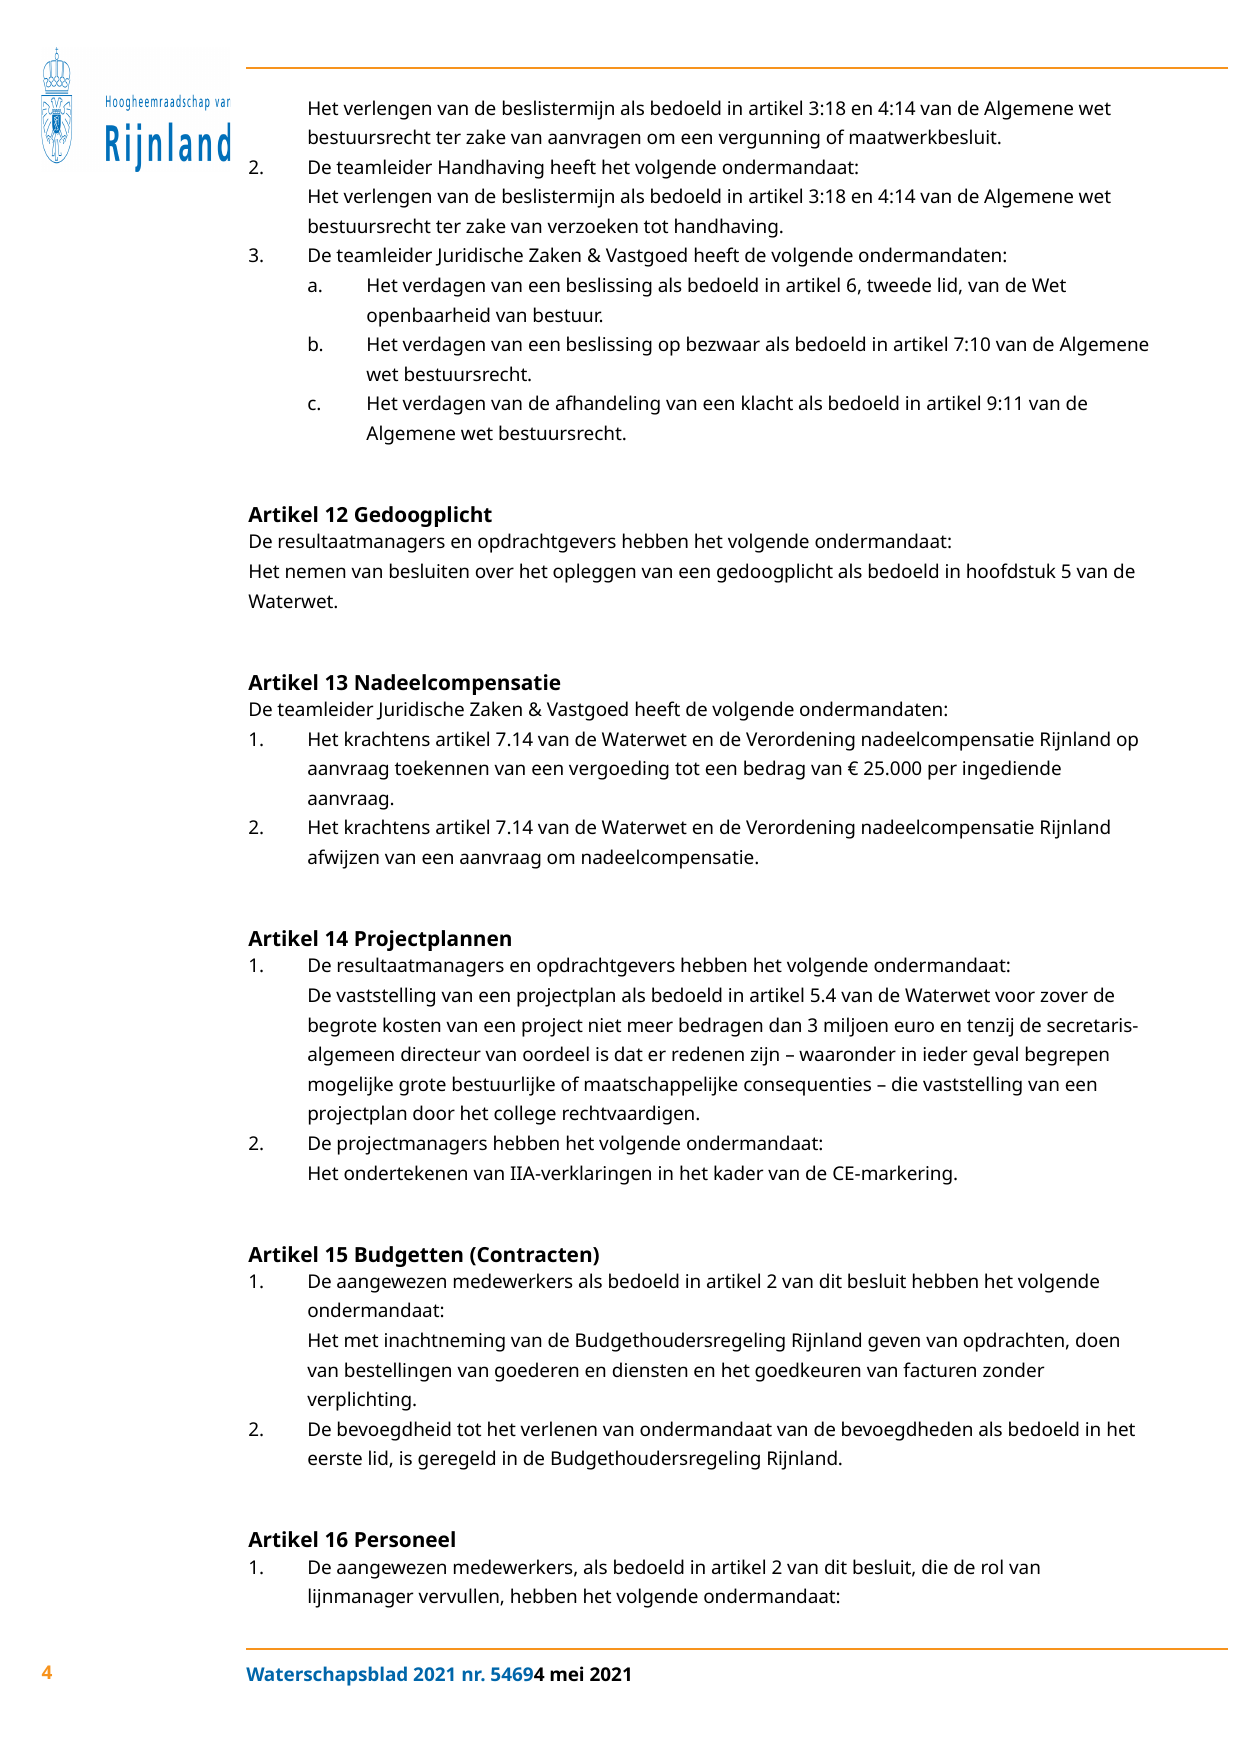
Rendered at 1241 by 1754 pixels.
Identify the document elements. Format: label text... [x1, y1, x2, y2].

list Het met inachtneming van de Budgethoudersregeling Rijnland geven van opdrachten, doen van bestellingen van goederen en diensten en het goedkeuren van facturen zonder verplichting. [248, 1327, 1152, 1412]
text Artikel 12 Gedoogplicht [248, 500, 1152, 529]
list De teamleider Juridische Zaken & Vastgoed heeft de volgende ondermandaten: [248, 243, 1152, 268]
text Artikel 13 Nadeelcompensatie [248, 668, 1152, 696]
list De teamleider Handhaving heeft het volgende ondermandaat: [248, 154, 1152, 180]
list Het verdagen van de afhandeling van een klacht als bedoeld in artikel 9:11 van de Algemene wet bestuursrecht. [307, 391, 1152, 446]
list Het ondertekenen van IIA-verklaringen in het kader van de CE-markering. [248, 1160, 1152, 1185]
picture [41, 47, 231, 172]
text De resultaatmanagers en opdrachtgevers hebben het volgende ondermandaat: [248, 529, 1152, 554]
list Het krachtens artikel 7.14 van de Waterwet en de Verordening nadeelcompensatie Rijnland afwijzen van een aanvraag om nadeelcompensatie. [248, 814, 1152, 870]
list De projectmanagers hebben het volgende ondermandaat: [248, 1130, 1152, 1156]
list Het verlengen van de beslistermijn als bedoeld in artikel 3:18 en 4:14 van de Algemene wet bestuursrecht ter zake van verzoeken tot handhaving. [248, 183, 1152, 239]
text Artikel 15 Budgetten (Contracten) [248, 1240, 1152, 1268]
list De vaststelling van een projectplan als bedoeld in artikel 5.4 van de Waterwet voor zover de begrote kosten van een project niet meer bedragen dan 3 miljoen euro en tenzij de secretaris-algemeen directeur van oordeel is dat er redenen zijn – waaronder in ieder geval begrepen mogelijke grote bestuurlijke of maatschappelijke consequenties – die vaststelling van een projectplan door het college rechtvaardigen. [248, 982, 1152, 1126]
text Het nemen van besluiten over het opleggen van een gedoogplicht als bedoeld in hoofdstuk 5 van de Waterwet. [248, 558, 1152, 613]
text Artikel 14 Projectplannen [248, 924, 1152, 953]
list Het verdagen van een beslissing op bezwaar als bedoeld in artikel 7:10 van de Algemene wet bestuursrecht. [307, 331, 1152, 387]
list De bevoegdheid tot het verlenen van ondermandaat van de bevoegdheden als bedoeld in het eerste lid, is geregeld in de Budgethoudersregeling Rijnland. [248, 1416, 1152, 1471]
list De aangewezen medewerkers, als bedoeld in artikel 2 van dit besluit, die de rol van lijnmanager vervullen, hebben het volgende ondermandaat: [248, 1554, 1152, 1609]
list De aangewezen medewerkers als bedoeld in artikel 2 van dit besluit hebben het volgende ondermandaat: [248, 1268, 1152, 1323]
list Het verdagen van een beslissing als bedoeld in artikel 6, tweede lid, van de Wet openbaarheid van bestuur. [307, 272, 1152, 328]
list Het verlengen van de beslistermijn als bedoeld in artikel 3:18 en 4:14 van de Algemene wet bestuursrecht ter zake van aanvragen om een vergunning of maatwerkbesluit. [248, 95, 1152, 150]
text Artikel 16 Personeel [248, 1526, 1152, 1554]
list De resultaatmanagers en opdrachtgevers hebben het volgende ondermandaat: [248, 953, 1152, 978]
list Het krachtens artikel 7.14 van de Waterwet en de Verordening nadeelcompensatie Rijnland op aanvraag toekennen van een vergoeding tot een bedrag van € 25.000 per ingediende aanvraag. [248, 726, 1152, 811]
text De teamleider Juridische Zaken & Vastgoed heeft de volgende ondermandaten: [248, 696, 1152, 722]
